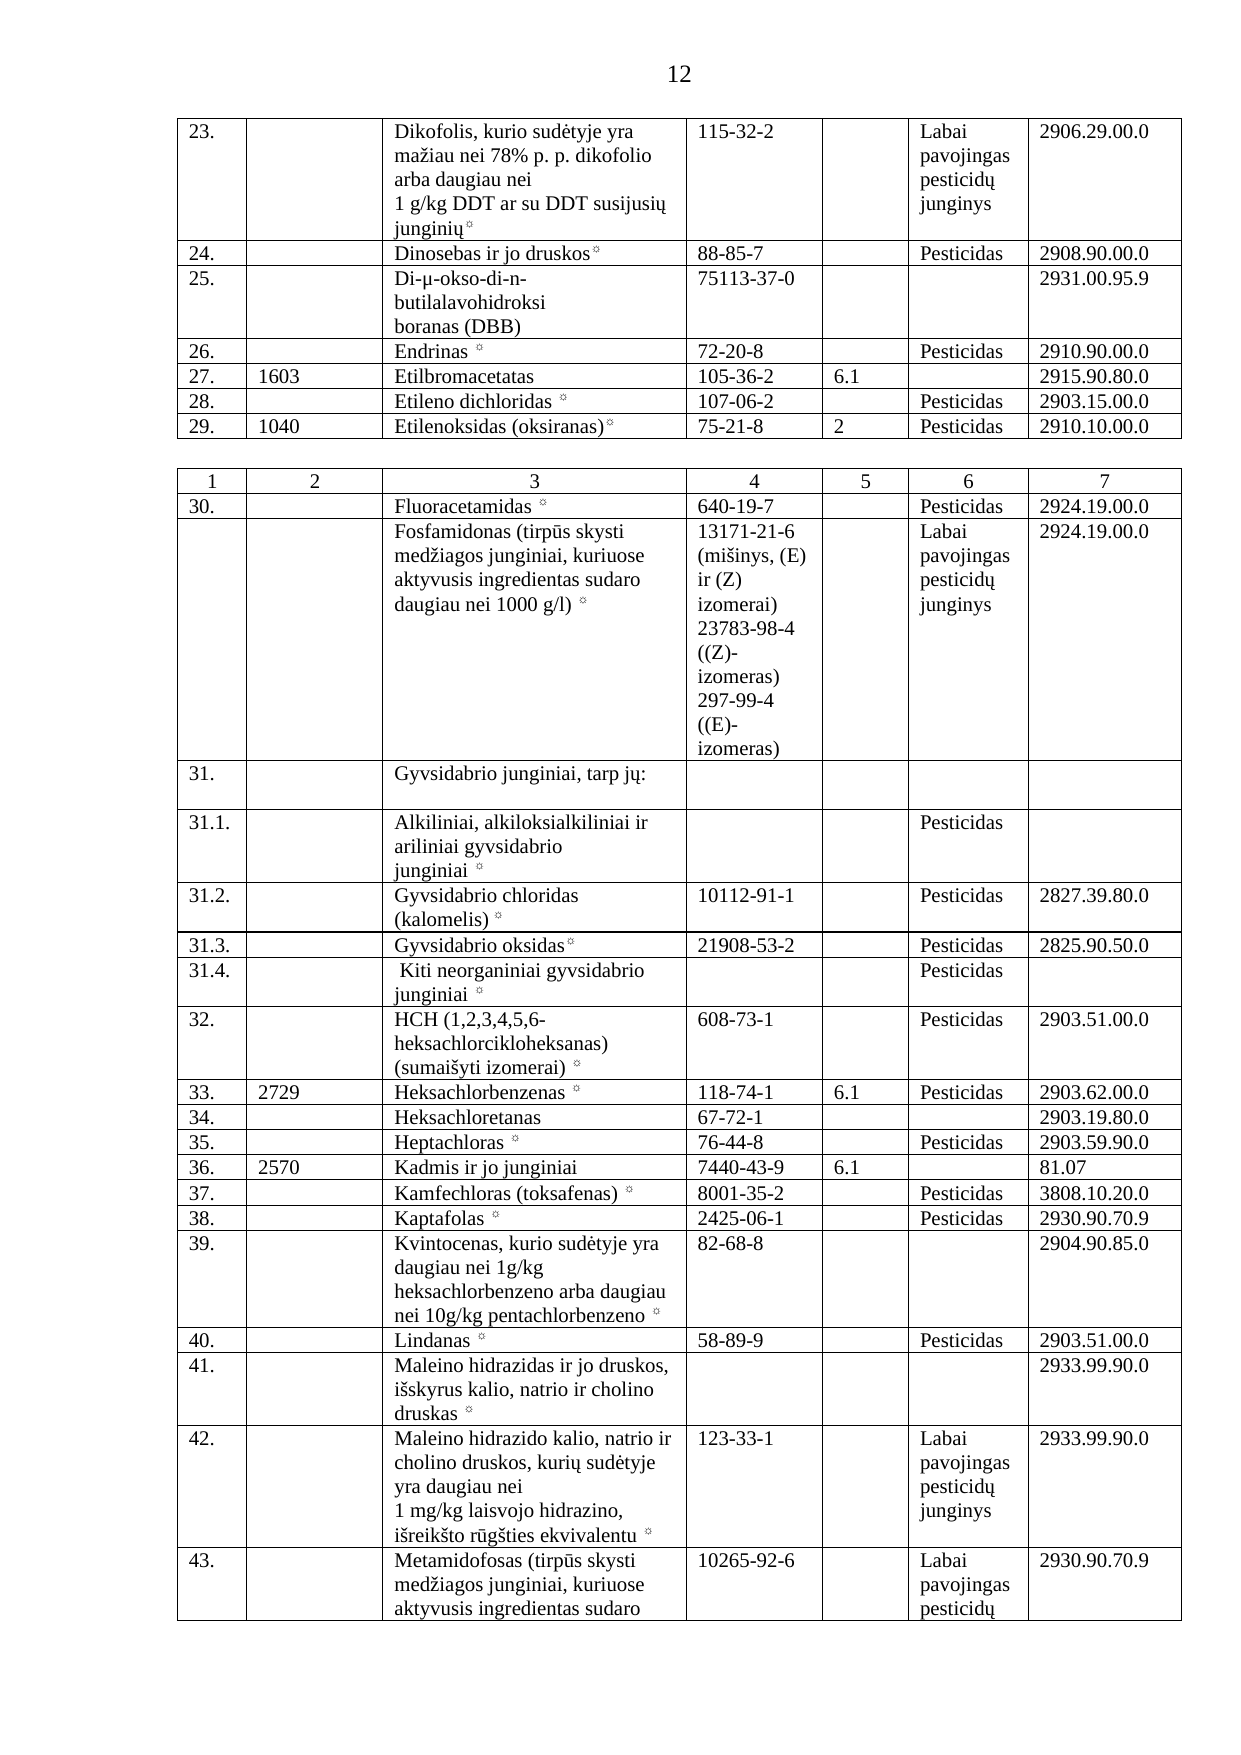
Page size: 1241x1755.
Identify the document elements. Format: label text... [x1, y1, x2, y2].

table_cell 28. [178, 389, 246, 413]
table_cell 2933.99.90.0 [1029, 1426, 1181, 1547]
table_cell [823, 883, 908, 931]
table_cell Etilbromacetatas [383, 364, 686, 388]
table_cell Gyvsidabrio oksidas☼ [383, 933, 686, 957]
table_cell [909, 1155, 1028, 1179]
table_cell [823, 519, 908, 760]
table_cell [823, 1328, 908, 1352]
table_cell 23. [178, 119, 246, 239]
table_cell 123-33-1 [687, 1426, 822, 1547]
table_cell [909, 1353, 1028, 1425]
table_cell 1040 [247, 414, 382, 438]
table_cell 118-74-1 [687, 1080, 822, 1104]
table_cell Etilenoksidas (oksiranas)☼ [383, 414, 686, 438]
table_cell [687, 761, 822, 809]
table_header 7 [1029, 469, 1181, 493]
table_cell 32. [178, 1007, 246, 1079]
table_cell [823, 494, 908, 518]
table_cell Gyvsidabrio junginiai, tarp jų: [383, 761, 686, 809]
table_cell Labai pavojingas pesticidų junginys [909, 119, 1028, 239]
table_cell [823, 1353, 908, 1425]
table_cell [247, 1007, 382, 1079]
table_cell Pesticidas [909, 883, 1028, 931]
table_cell 6.1 [823, 364, 908, 388]
table_cell Labai pavojingas pesticidų junginys [909, 519, 1028, 760]
table_cell 36. [178, 1155, 246, 1179]
table_cell Pesticidas [909, 933, 1028, 957]
table_cell [823, 1130, 908, 1154]
table_cell 38. [178, 1206, 246, 1229]
table_cell 26. [178, 339, 246, 363]
table_cell Pesticidas [909, 1007, 1028, 1079]
table_cell 2 [823, 414, 908, 438]
table_cell Di-μ-okso-di-n- butilalavohidroksi boranas (DBB) [383, 266, 686, 338]
table_cell 72-20-8 [687, 339, 822, 363]
table_cell [823, 1426, 908, 1547]
table_cell Kiti neorganiniai gyvsidabrio junginiai ☼ [383, 958, 686, 1006]
table_cell 2930.90.70.9 [1029, 1548, 1181, 1620]
table_cell 31.3. [178, 933, 246, 957]
table_cell 76-44-8 [687, 1130, 822, 1154]
table_cell 13171-21-6 (mišinys, (E) ir (Z) izomerai) 23783-98-4 ((Z)-izomeras) 297-99-4 ((E)-izomeras) [687, 519, 822, 760]
table_cell 115-32-2 [687, 119, 822, 239]
table_cell 88-85-7 [687, 241, 822, 264]
table_cell [909, 1231, 1028, 1327]
table_cell 67-72-1 [687, 1105, 822, 1129]
table_cell 31.2. [178, 883, 246, 931]
table_cell [247, 810, 382, 882]
table_cell 27. [178, 364, 246, 388]
table_cell 608-73-1 [687, 1007, 822, 1079]
table_cell [1029, 958, 1181, 1006]
table_cell 2908.90.00.0 [1029, 241, 1181, 264]
table_cell 2903.51.00.0 [1029, 1007, 1181, 1079]
table_cell Fosfamidonas (tirpūs skysti medžiagos junginiai, kuriuose aktyvusis ingredientas sudaro daugiau nei 1000 g/l) ☼ [383, 519, 686, 760]
table_cell 81.07 [1029, 1155, 1181, 1179]
table_cell [823, 1548, 908, 1620]
table_header 5 [823, 469, 908, 493]
table_cell 2827.39.80.0 [1029, 883, 1181, 931]
table_cell [247, 1231, 382, 1327]
table_cell [247, 761, 382, 809]
table_cell 10112-91-1 [687, 883, 822, 931]
table_cell 75-21-8 [687, 414, 822, 438]
table_cell 2915.90.80.0 [1029, 364, 1181, 388]
table_cell 3808.10.20.0 [1029, 1180, 1181, 1204]
table_cell Dinosebas ir jo druskos☼ [383, 241, 686, 264]
table_cell 29. [178, 414, 246, 438]
table_cell [823, 810, 908, 882]
table_cell 82-68-8 [687, 1231, 822, 1327]
table_cell Pesticidas [909, 389, 1028, 413]
table_cell 24. [178, 241, 246, 264]
table_cell Pesticidas [909, 958, 1028, 1006]
table_cell Alkiliniai, alkiloksialkiliniai ir ariliniai gyvsidabrio junginiai ☼ [383, 810, 686, 882]
table_cell Pesticidas [909, 1206, 1028, 1229]
table_cell 25. [178, 266, 246, 338]
table_cell HCH (1,2,3,4,5,6-heksachlorcikloheksanas) (sumaišyti izomerai) ☼ [383, 1007, 686, 1079]
table_cell 6.1 [823, 1155, 908, 1179]
table_cell Kadmis ir jo junginiai [383, 1155, 686, 1179]
table_cell [823, 1180, 908, 1204]
table_cell 41. [178, 1353, 246, 1425]
table_cell Kamfechloras (toksafenas) ☼ [383, 1180, 686, 1204]
table_cell 2930.90.70.9 [1029, 1206, 1181, 1229]
table_cell 2933.99.90.0 [1029, 1353, 1181, 1425]
table_cell 39. [178, 1231, 246, 1327]
table_cell Kvintocenas, kurio sudėtyje yra daugiau nei 1g/kg heksachlorbenzeno arba daugiau nei 10g/kg pentachlorbenzeno ☼ [383, 1231, 686, 1327]
table_cell Gyvsidabrio chloridas (kalomelis) ☼ [383, 883, 686, 931]
table_cell [247, 1105, 382, 1129]
table_cell [823, 241, 908, 264]
table_cell Kaptafolas ☼ [383, 1206, 686, 1229]
table_cell Pesticidas [909, 241, 1028, 264]
table_cell 2903.15.00.0 [1029, 389, 1181, 413]
table_cell [178, 519, 246, 760]
table_cell 31. [178, 761, 246, 809]
table_header 4 [687, 469, 822, 493]
table_header 6 [909, 469, 1028, 493]
table_cell [823, 339, 908, 363]
table_cell 21908-53-2 [687, 933, 822, 957]
table_cell [687, 810, 822, 882]
table_cell [247, 1548, 382, 1620]
table_cell 37. [178, 1180, 246, 1204]
table_cell [247, 519, 382, 760]
table_cell [247, 389, 382, 413]
table_cell 75113-37-0 [687, 266, 822, 338]
table_cell 10265-92-6 [687, 1548, 822, 1620]
table_cell [823, 119, 908, 239]
table_cell 2910.10.00.0 [1029, 414, 1181, 438]
table_cell Pesticidas [909, 1080, 1028, 1104]
table_header 2 [247, 469, 382, 493]
table_cell 40. [178, 1328, 246, 1352]
table_cell Metamidofosas (tirpūs skysti medžiagos junginiai, kuriuose aktyvusis ingredientas sudaro [383, 1548, 686, 1620]
table_cell Pesticidas [909, 494, 1028, 518]
table_cell 2903.59.90.0 [1029, 1130, 1181, 1154]
table_cell [247, 339, 382, 363]
table_cell [247, 241, 382, 264]
table_cell [247, 266, 382, 338]
table_cell [247, 933, 382, 957]
table_cell Maleino hidrazidas ir jo druskos, išskyrus kalio, natrio ir cholino druskas ☼ [383, 1353, 686, 1425]
table_cell Labai pavojingas pesticidų junginys [909, 1426, 1028, 1547]
table_cell [247, 958, 382, 1006]
table_cell 2910.90.00.0 [1029, 339, 1181, 363]
table_cell Heptachloras ☼ [383, 1130, 686, 1154]
table_cell 640-19-7 [687, 494, 822, 518]
table_cell 42. [178, 1426, 246, 1547]
table_cell 107-06-2 [687, 389, 822, 413]
table_cell [823, 1007, 908, 1079]
table_cell [909, 364, 1028, 388]
table_cell [247, 883, 382, 931]
table_cell 2425-06-1 [687, 1206, 822, 1229]
table_cell 2729 [247, 1080, 382, 1104]
table_cell [247, 494, 382, 518]
table_cell Heksachloretanas [383, 1105, 686, 1129]
table_cell 35. [178, 1130, 246, 1154]
table_cell Fluoracetamidas ☼ [383, 494, 686, 518]
table_cell Pesticidas [909, 339, 1028, 363]
table_cell 31.1. [178, 810, 246, 882]
table_cell [1029, 761, 1181, 809]
table_cell 105-36-2 [687, 364, 822, 388]
table_cell Pesticidas [909, 1328, 1028, 1352]
table_cell [247, 1426, 382, 1547]
table_cell Pesticidas [909, 810, 1028, 882]
table_cell [823, 958, 908, 1006]
table_cell [687, 1353, 822, 1425]
table_cell 2903.19.80.0 [1029, 1105, 1181, 1129]
table_cell 1603 [247, 364, 382, 388]
table_cell [909, 1105, 1028, 1129]
table_cell [823, 1206, 908, 1229]
table_cell 2924.19.00.0 [1029, 494, 1181, 518]
table_cell Dikofolis, kurio sudėtyje yra mažiau nei 78% p. p. dikofolio arba daugiau nei 1 g/kg DDT ar su DDT susijusių junginių☼ [383, 119, 686, 239]
table_cell [823, 933, 908, 957]
table_cell 30. [178, 494, 246, 518]
table_cell 43. [178, 1548, 246, 1620]
table_cell [247, 1353, 382, 1425]
table_cell 2570 [247, 1155, 382, 1179]
table_cell 2825.90.50.0 [1029, 933, 1181, 957]
table_cell [247, 1206, 382, 1229]
table_cell 31.4. [178, 958, 246, 1006]
table_cell 2903.51.00.0 [1029, 1328, 1181, 1352]
table_cell 7440-43-9 [687, 1155, 822, 1179]
table_cell 58-89-9 [687, 1328, 822, 1352]
table_cell Pesticidas [909, 414, 1028, 438]
table_cell 2904.90.85.0 [1029, 1231, 1181, 1327]
table_header 3 [383, 469, 686, 493]
table_cell 2924.19.00.0 [1029, 519, 1181, 760]
table_cell [247, 119, 382, 239]
table_cell 2906.29.00.0 [1029, 119, 1181, 239]
table_cell [823, 1231, 908, 1327]
table_cell Maleino hidrazido kalio, natrio ir cholino druskos, kurių sudėtyje yra daugiau nei 1 mg/kg laisvojo hidrazino, išreikšto rūgšties ekvivalentu ☼ [383, 1426, 686, 1547]
table_cell Pesticidas [909, 1180, 1028, 1204]
table_cell [909, 266, 1028, 338]
table_cell [1029, 810, 1181, 882]
table_cell 2931.00.95.9 [1029, 266, 1181, 338]
table_cell 8001-35-2 [687, 1180, 822, 1204]
table_cell [247, 1328, 382, 1352]
table_cell [687, 958, 822, 1006]
table_cell Pesticidas [909, 1130, 1028, 1154]
table_cell Endrinas ☼ [383, 339, 686, 363]
table_cell 6.1 [823, 1080, 908, 1104]
table_cell 2903.62.00.0 [1029, 1080, 1181, 1104]
table_cell [909, 761, 1028, 809]
table_cell [823, 761, 908, 809]
table_cell Etileno dichloridas ☼ [383, 389, 686, 413]
table_header 1 [178, 469, 246, 493]
table_cell Lindanas ☼ [383, 1328, 686, 1352]
table_cell [247, 1180, 382, 1204]
table_cell [823, 1105, 908, 1129]
table_cell 33. [178, 1080, 246, 1104]
table_cell Heksachlorbenzenas ☼ [383, 1080, 686, 1104]
table_cell [247, 1130, 382, 1154]
table_cell 34. [178, 1105, 246, 1129]
table_cell [823, 266, 908, 338]
table_cell Labai pavojingas pesticidų [909, 1548, 1028, 1620]
table_cell [823, 389, 908, 413]
